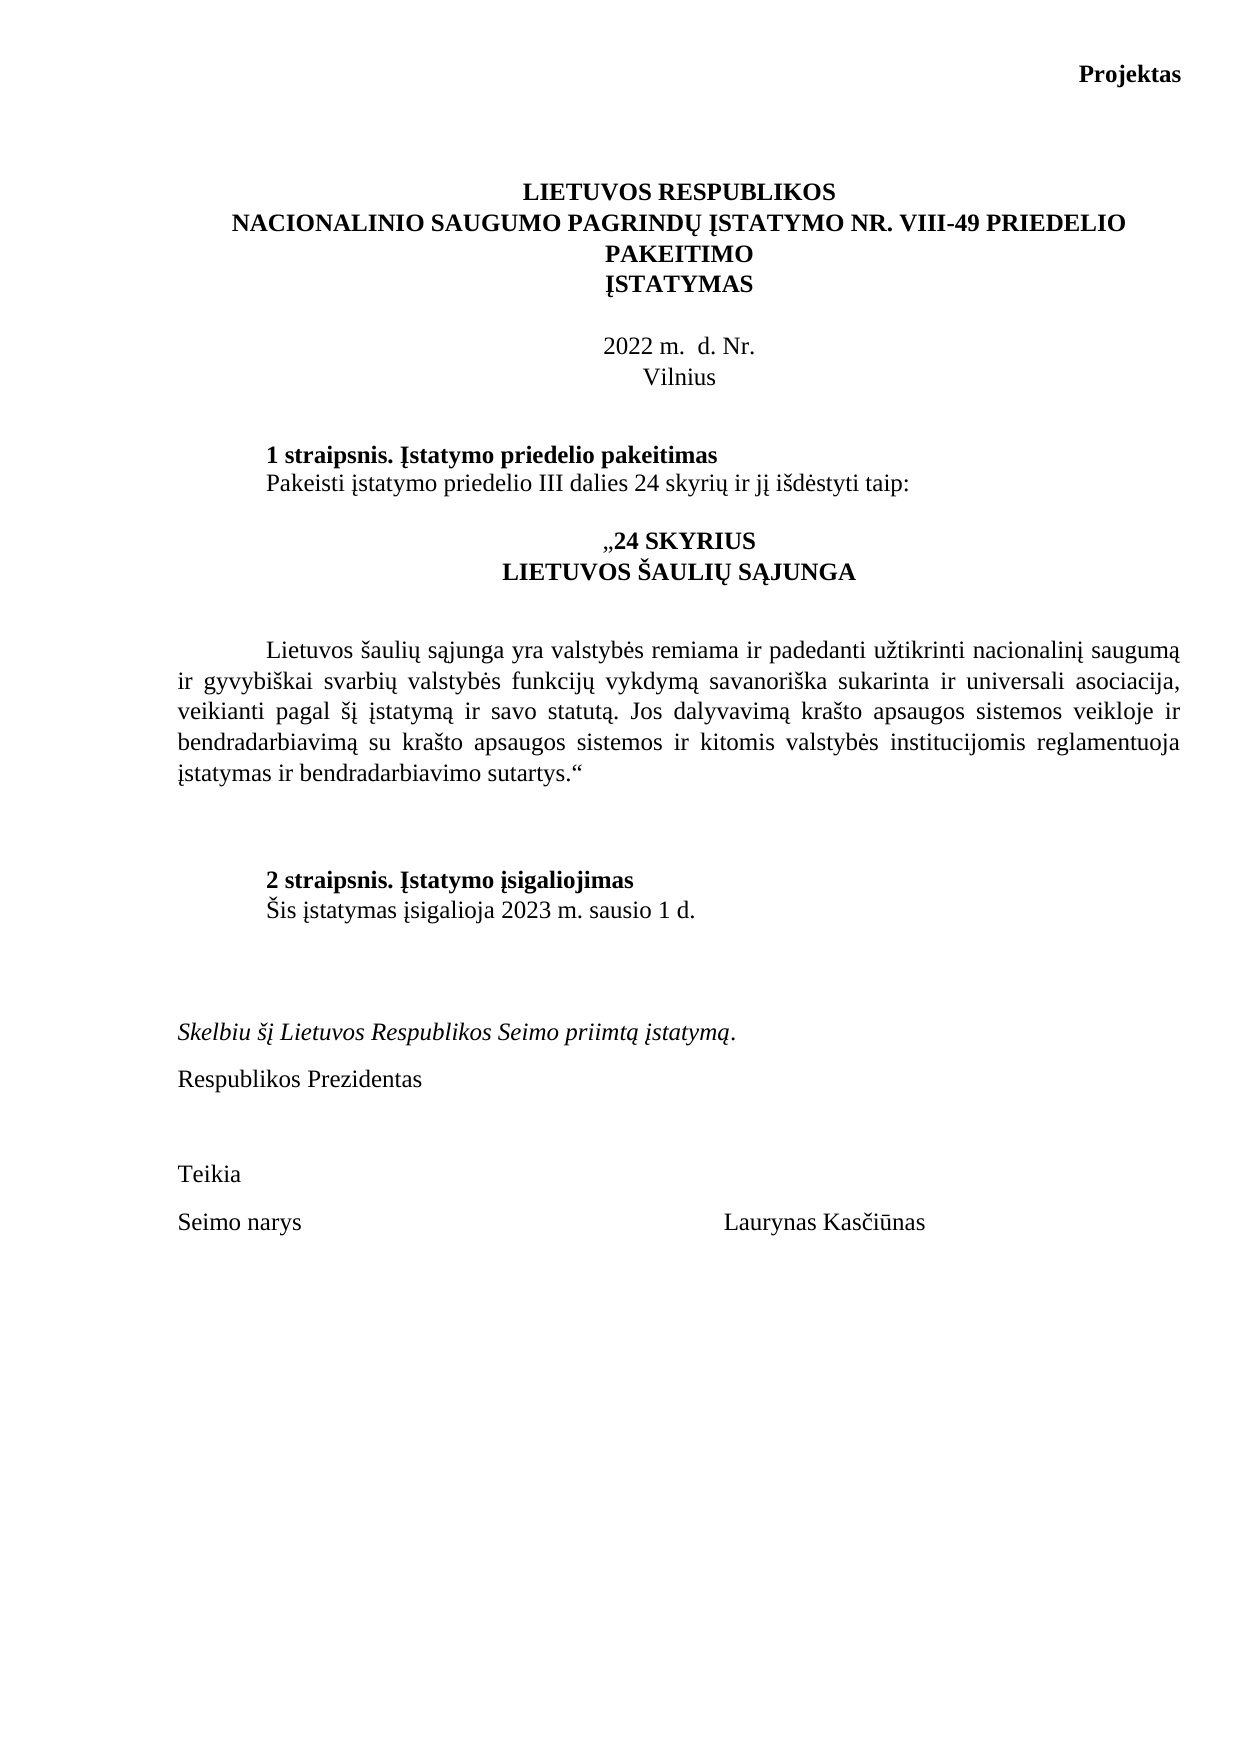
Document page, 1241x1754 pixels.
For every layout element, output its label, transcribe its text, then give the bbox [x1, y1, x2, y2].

text „24 SKYRIUS LIETUVOS ŠAULIŲ SĄJUNGA [177, 526, 1181, 616]
text Pakeisti įstatymo priedelio III dalies 24 skyrių ir jį išdėstyti taip: [177, 468, 1181, 526]
text 1 straipsnis. Įstatymo priedelio pakeitimas [177, 440, 1181, 468]
text Respublikos Prezidentas [177, 1064, 1181, 1093]
text Lietuvos šaulių sąjunga yra valstybės remiama ir padedanti užtikrinti nacionalinį saugumą ir gyvybiškai svarbių valstybės funkcijų vykdymą savanoriška sukarinta ir universali asociacija, veikianti pagal šį įstatymą ir savo statutą. Jos dalyvavimą krašto apsaugos sistemos veikloje ir bendradarbiavimą su krašto apsaugos sistemos ir kitomis valstybės institucijomis reglamentuoja įstatymas ir bendradarbiavimo sutartys.“ [177, 635, 1181, 787]
text Teikia [177, 1159, 1181, 1188]
text Seimo narys Laurynas Kasčiūnas [177, 1207, 1181, 1235]
text Šis įstatymas įsigalioja 2023 m. sausio 1 d. [177, 896, 1181, 924]
text 2 straipsnis. Įstatymo įsigaliojimas [177, 865, 1181, 894]
text Skelbiu šį Lietuvos Respublikos Seimo priimtą įstatymą. [177, 1017, 1181, 1045]
text LIETUVOS RESPUBLIKOS NACIONALINIO SAUGUMO PAGRINDŲ ĮSTATYMO NR. VIII-49 PRIEDELIO PAKEITIMO ĮSTATYMAS 2022 m. d. Nr. Vilnius [177, 177, 1181, 421]
